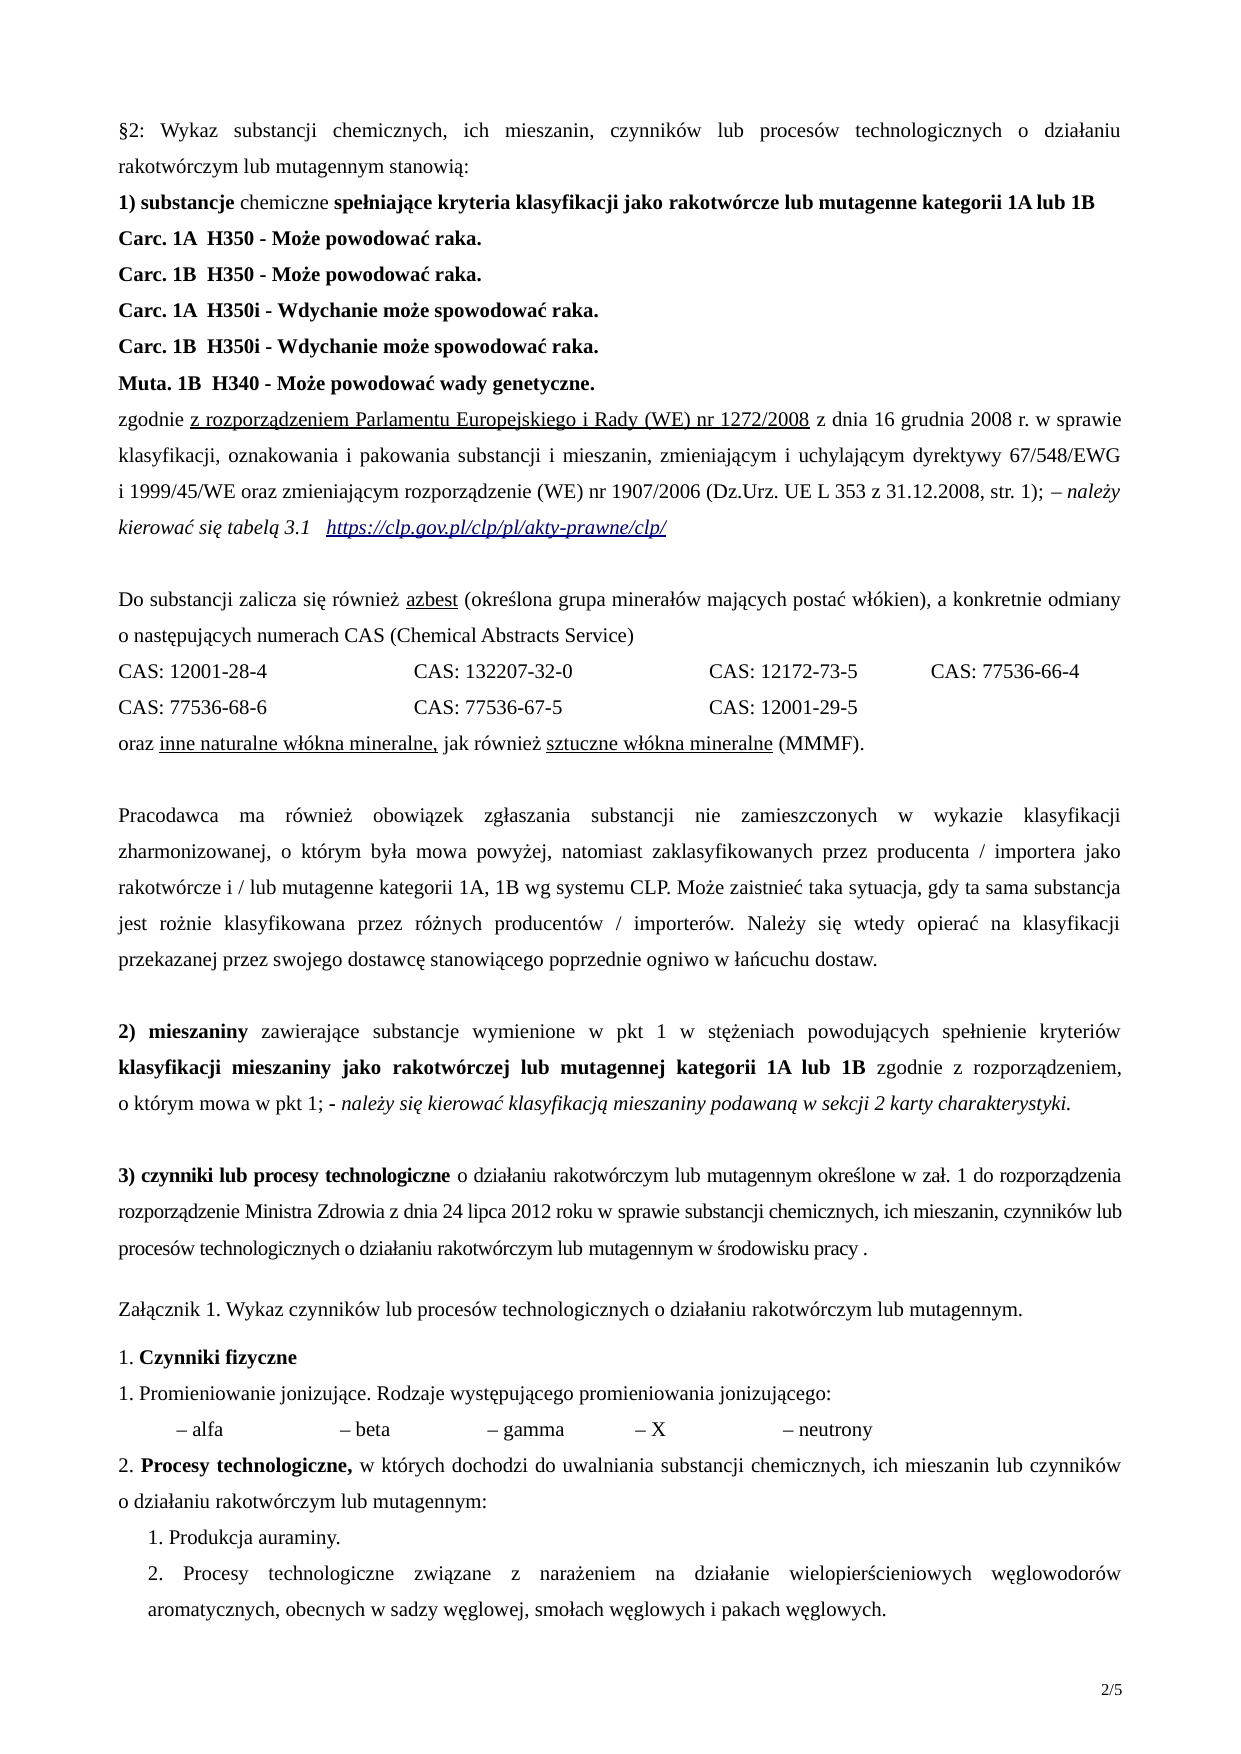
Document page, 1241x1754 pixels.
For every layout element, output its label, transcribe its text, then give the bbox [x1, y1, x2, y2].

text Carc. 1B H350i - Wdychanie może spowodować raka. [118, 334, 1122, 358]
text Pracodawca ma również obowiązek zgłaszania substancji nie zamieszczonych w wykazie klasyfikacji zharmonizowanej, o którym była mowa powyżej, natomiast zaklasyfikowanych przez producenta / importera jako rakotwórcze i / lub mutagenne kategorii 1A, 1B wg systemu CLP. Może zaistnieć taka sytuacja, gdy ta sama substancja jest rożnie klasyfikowana przez różnych producentów / importerów. Należy się wtedy opierać na klasyfikacji przekazanej przez swojego dostawcę stanowiącego poprzednie ogniwo w łańcuchu dostaw. [118, 803, 1122, 971]
text 2. Procesy technologiczne związane z narażeniem na działanie wielopierścieniowych węglowodorów aromatycznych, obecnych w sadzy węglowej, smołach węglowych i pakach węglowych. [148, 1561, 1122, 1621]
text zgodnie z rozporządzeniem Parlamentu Europejskiego i Rady (WE) nr 1272/2008 z dnia 16 grudnia 2008 r. w sprawie klasyfikacji, oznakowania i pakowania substancji i mieszanin, zmieniającym i uchylającym dyrektywy 67/548/EWG i 1999/45/WE oraz zmieniającym rozporządzenie (WE) nr 1907/2006 (Dz.Urz. UE L 353 z 31.12.2008, str. 1); – należy kierować się tabelą 3.1 https://clp.gov.pl/clp/pl/akty-prawne/clp/ [118, 406, 1122, 539]
text oraz inne naturalne włókna mineralne, jak również sztuczne włókna mineralne (MMMF). [118, 731, 1122, 755]
text 2. Procesy technologiczne, w których dochodzi do uwalniania substancji chemicznych, ich mieszanin lub czynników o działaniu rakotwórczym lub mutagennym: [118, 1453, 1122, 1513]
text Muta. 1B H340 - Może powodować wady genetyczne. [118, 370, 1122, 394]
text CAS: 12001-28-4 CAS: 132207-32-0 CAS: 12172-73-5 CAS: 77536-66-4 CAS: 77536-68-6 CAS: 77536-67-5 CAS: 12001-29-5 [118, 659, 1122, 719]
text 1. Produkcja auraminy. [148, 1525, 1122, 1549]
subtitle Załącznik 1. Wykaz czynników lub procesów technologicznych o działaniu rakotwórczym lub mutagennym. [118, 1296, 1122, 1321]
text 1) substancje chemiczne spełniające kryteria klasyfikacji jako rakotwórcze lub mutagenne kategorii 1A lub 1B [118, 190, 1122, 214]
text Do substancji zalicza się również azbest (określona grupa minerałów mających postać włókien), a konkretnie odmiany o następujących numerach CAS (Chemical Abstracts Service) [118, 587, 1122, 647]
text 1. Promieniowanie jonizujące. Rodzaje występującego promieniowania jonizującego: [118, 1381, 1122, 1405]
text §2: Wykaz substancji chemicznych, ich mieszanin, czynników lub procesów technologicznych o działaniu rakotwórczym lub mutagennym stanowią: [118, 118, 1122, 178]
text Carc. 1B H350 - Może powodować raka. [118, 262, 1122, 286]
text 1. Czynniki fizyczne [118, 1345, 1122, 1369]
text Carc. 1A H350i - Wdychanie może spowodować raka. [118, 298, 1122, 322]
text 2) mieszaniny zawierające substancje wymienione w pkt 1 w stężeniach powodujących spełnienie kryteriów klasyfikacji mieszaniny jako rakotwórczej lub mutagennej kategorii 1A lub 1B zgodnie z rozporządzeniem, o którym mowa w pkt 1; - należy się kierować klasyfikacją mieszaniny podawaną w sekcji 2 karty charakterystyki. [118, 1019, 1122, 1115]
text 3) czynniki lub procesy technologiczne o działaniu rakotwórczym lub mutagennym określone w zał. 1 do rozporządzenia rozporządzenie Ministra Zdrowia z dnia 24 lipca 2012 roku w sprawie substancji chemicznych, ich mieszanin, czynników lub procesów technologicznych o działaniu rakotwórczym lub mutagennym w środowisku pracy . [118, 1163, 1122, 1259]
text Carc. 1A H350 - Może powodować raka. [118, 226, 1122, 250]
text – alfa – beta – gamma – X – neutrony [118, 1417, 1122, 1441]
